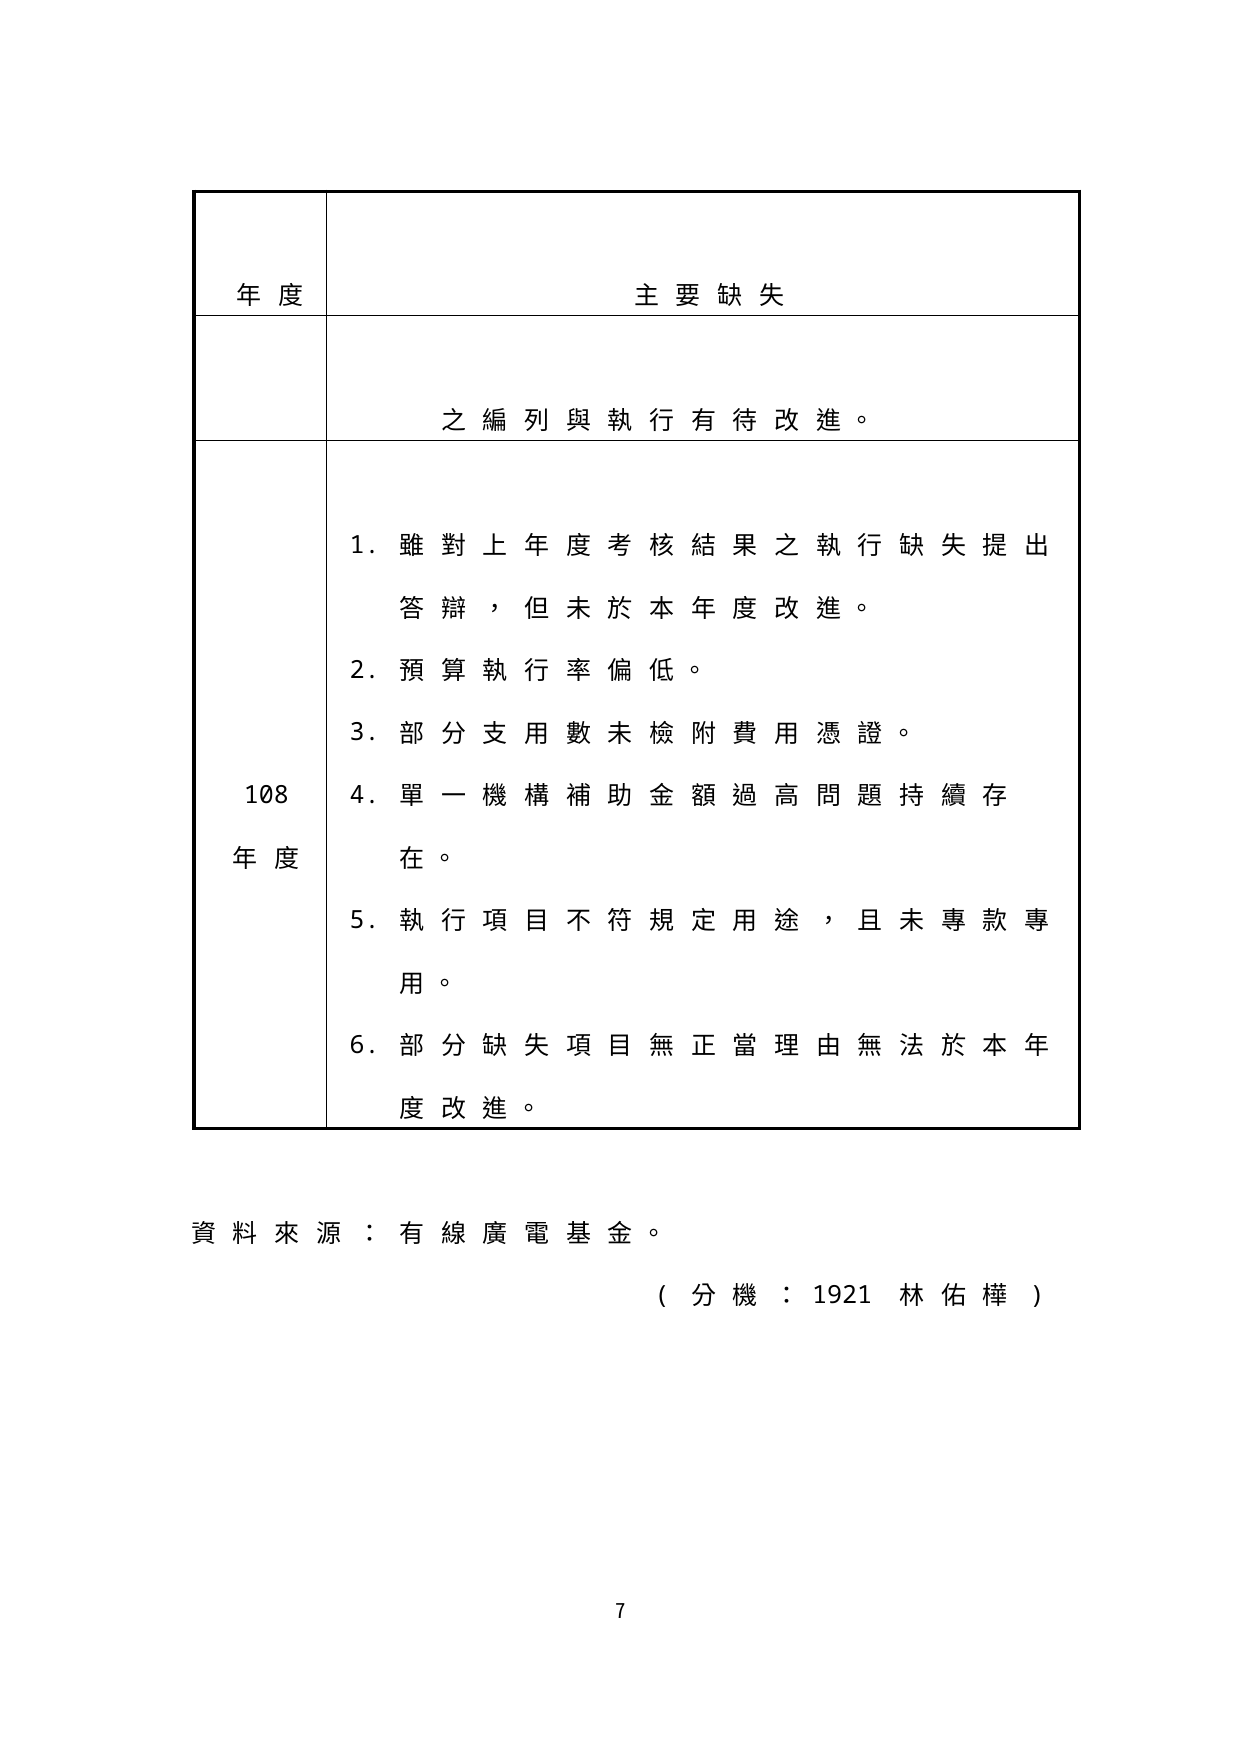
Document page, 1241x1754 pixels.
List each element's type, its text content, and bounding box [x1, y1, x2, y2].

text 資料來源：有線廣電基金。 [183, 1189, 1058, 1252]
table_header 年度 [196, 193, 326, 314]
table_cell 雖對上年度考核結果之執行缺失提出答辯，但未於本年度改進。 預算執行率偏低。 部分支用數未檢附費用憑證。 單一機構補助金額過高問題持續存在。 執行項目不符規定用途，且未專款專用。 部分缺失項目無正當理由無法於本年度改進。 [327, 441, 1078, 1127]
table_cell [196, 316, 326, 439]
text (分機：1921 林佑樺) [183, 1252, 1058, 1314]
table_cell 以該款項製作影片、宣傳活動、研討會等內容，與法定用途，關聯性薄弱。 有線電視收視滿意度調查之預算偏低。 各項計畫實際支用數未檢附相關費用憑證。 有線廣播電視管道鋪設與維護支用金額偏低。 基金累積賸餘數較高。 未專款專用。 部分執行項目與從事有線廣播電視相關管道之鋪設與維護、偏鄉地區之普及服務、弱勢族群收視費用之補助及與有線廣播電視有關之地方文化及公共建設用途不符，諸如繳付公務汽車牌照稅、燃料稅、保險費及油料費、無線滑鼠、藍芽耳機、護貝機、文具等用品。 執行缺失有正當理由無法於本年度改進，但未提出未來改進作為，預算之編列與執行有待改進。 [327, 316, 1078, 439]
table_cell 108年度 [196, 441, 326, 1127]
table_header 主要缺失 [327, 193, 1078, 314]
